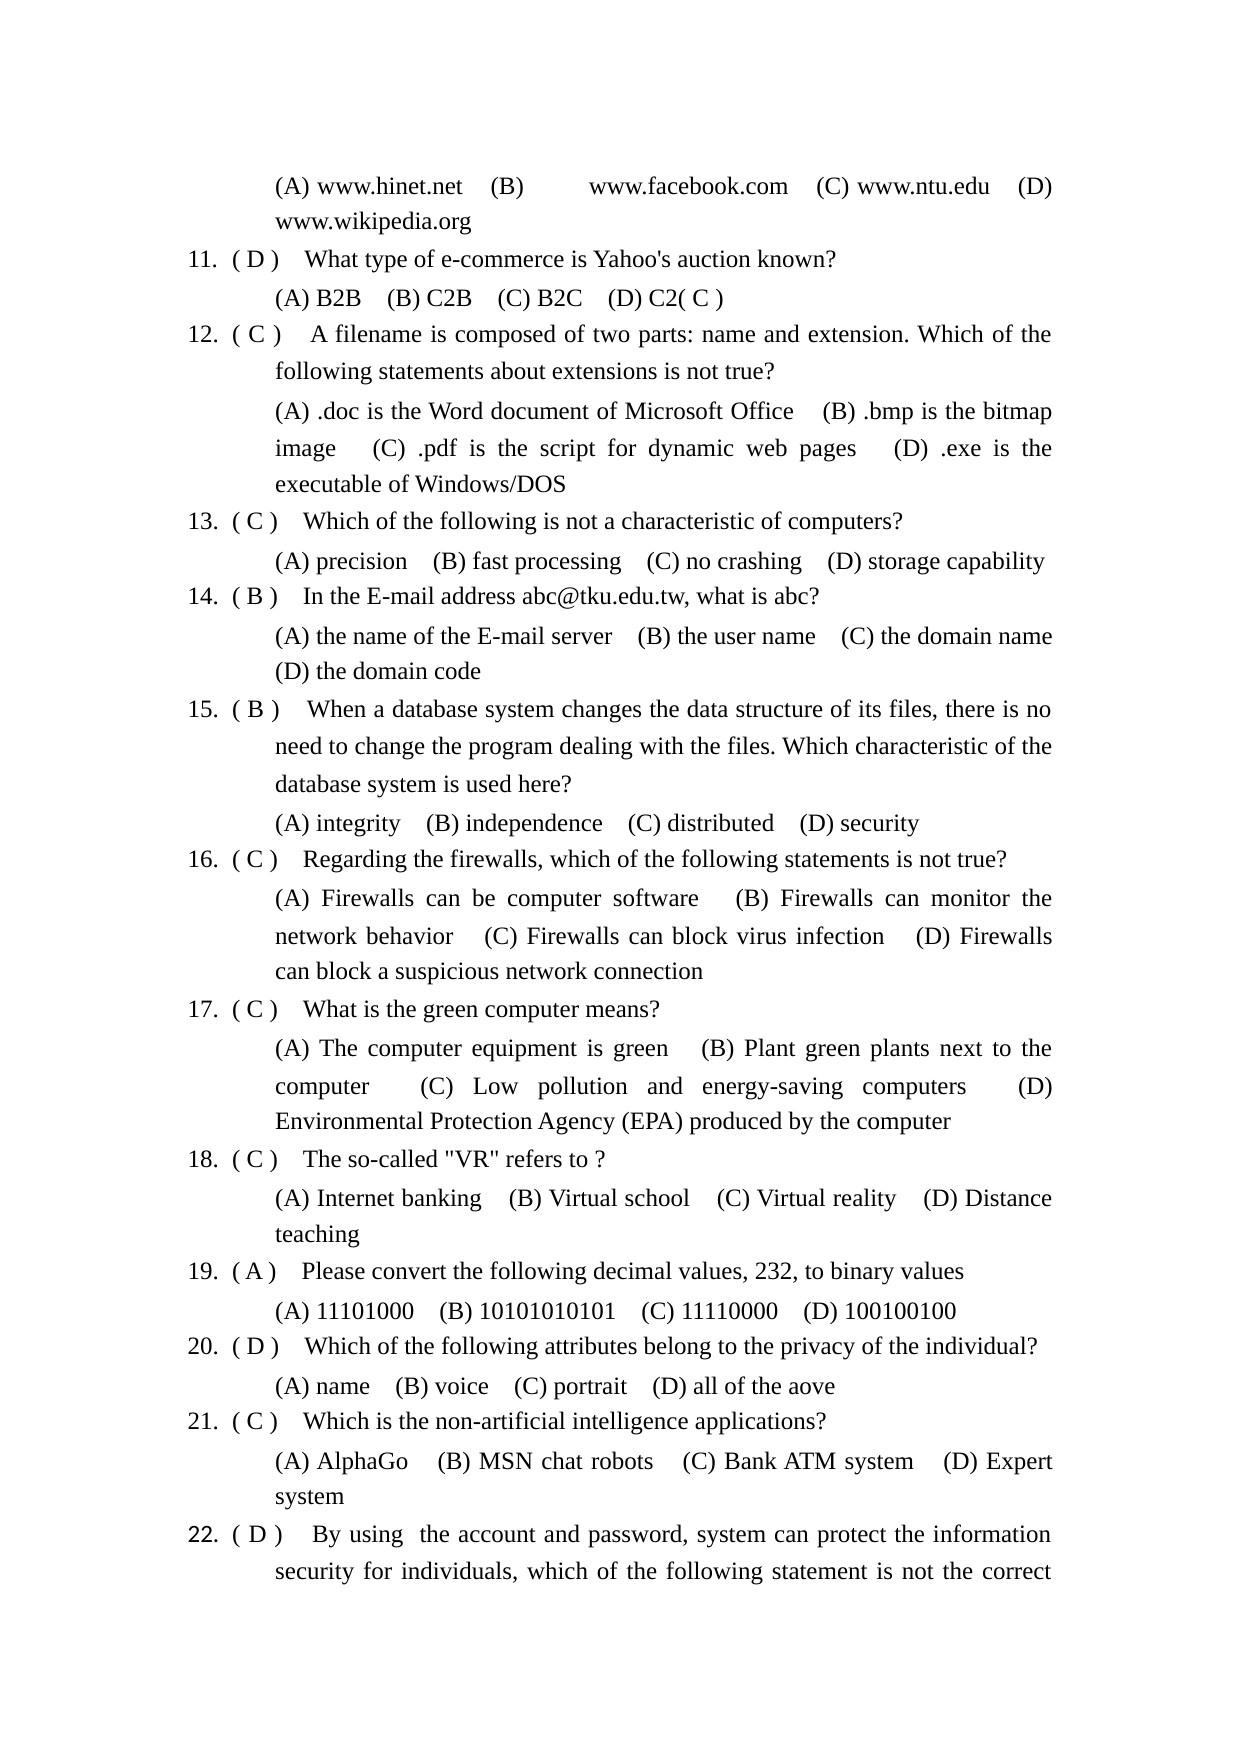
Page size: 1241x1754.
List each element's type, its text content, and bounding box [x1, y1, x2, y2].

list ( D ) What type of e-commerce is Yahoo's auction known? (A) B2B (B) C2B (C) B2C (D) C2( C ) [187, 239, 1053, 314]
list ( C ) Which of the following is not a characteristic of computers? (A) precision (B) fast processing (C) no crashing (D) storage capability [187, 502, 1053, 577]
list ( C ) What is the green computer means? (A) The computer equipment is green (B) Plant green plants next to the computer (C) Low pollution and energy-saving computers (D) Environmental Protection Agency (EPA) produced by the computer [187, 989, 1053, 1139]
list ( D ) By using the account and password, system can protect the information security for individuals, which of the following statement is not the correct [187, 1514, 1053, 1589]
list ( D ) Which of the following attributes belong to the privacy of the individual? (A) name (B) voice (C) portrait (D) all of the aove [187, 1327, 1053, 1402]
list ( B ) When a database system changes the data structure of its files, there is no need to change the program dealing with the files. Which characteristic of the database system is used here? (A) integrity (B) independence (C) distributed (D) security [187, 689, 1053, 839]
list ( C ) Which is the non-artificial intelligence applications? (A) AlphaGo (B) MSN chat robots (C) Bank ATM system (D) Expert system [187, 1402, 1053, 1514]
list ( C ) The so-called "VR" refers to ? (A) Internet banking (B) Virtual school (C) Virtual reality (D) Distance teaching [187, 1139, 1053, 1252]
list ( B ) In the E-mail address abc@tku.edu.tw, what is abc? (A) the name of the E-mail server (B) the user name (C) the domain name (D) the domain code [187, 577, 1053, 689]
list ( A ) Please convert the following decimal values, 232, to binary values (A) 11101000 (B) 10101010101 (C) 11110000 (D) 100100100 [187, 1252, 1053, 1327]
list ( C ) A filename is composed of two parts: name and extension. Which of the following statements about extensions is not true? (A) .doc is the Word document of Microsoft Office (B) .bmp is the bitmap image (C) .pdf is the script for dynamic web pages (D) .exe is the executable of Windows/DOS [187, 314, 1053, 502]
list (A) www.hinet.net (B) www.facebook.com (C) www.ntu.edu (D) www.wikipedia.org [187, 164, 1053, 239]
list ( C ) Regarding the firewalls, which of the following statements is not true? (A) Firewalls can be computer software (B) Firewalls can monitor the network behavior (C) Firewalls can block virus infection (D) Firewalls can block a suspicious network connection [187, 839, 1053, 989]
